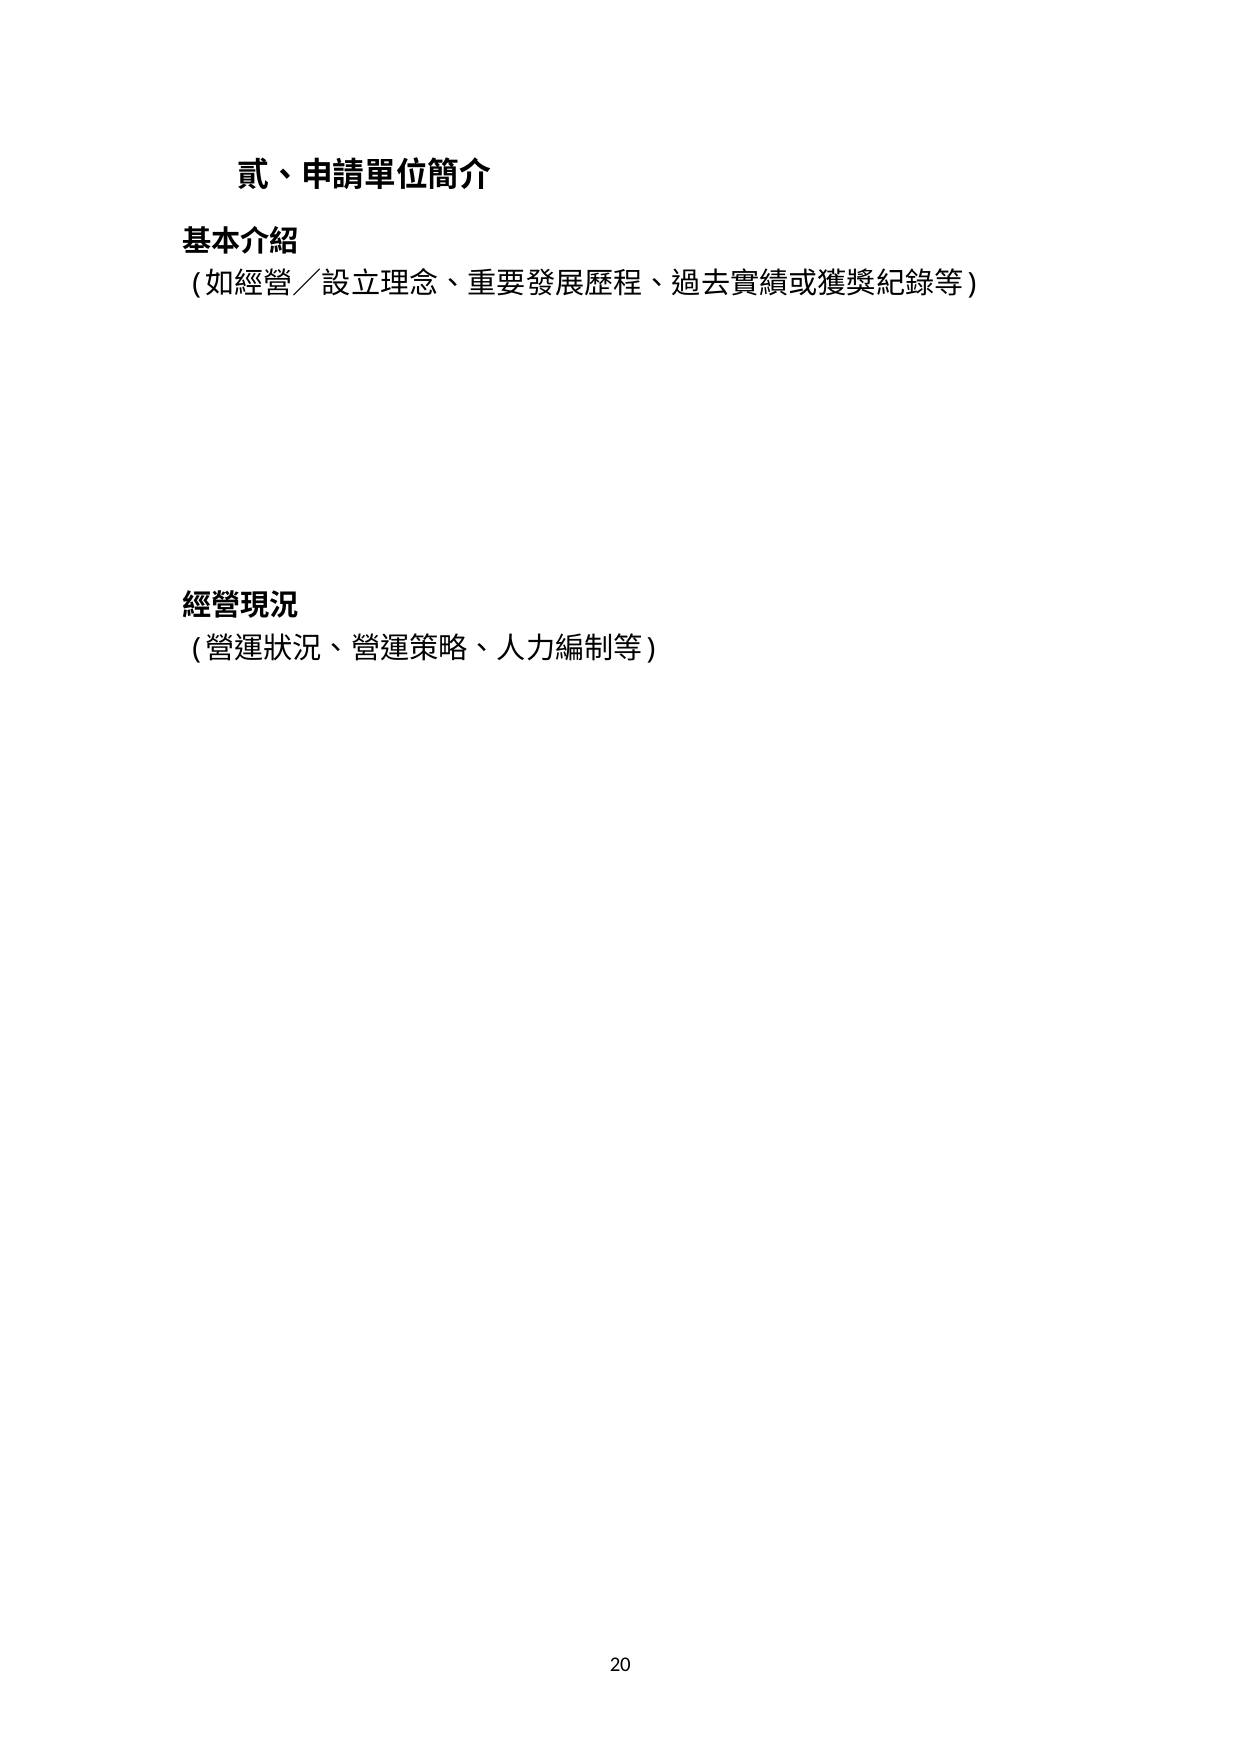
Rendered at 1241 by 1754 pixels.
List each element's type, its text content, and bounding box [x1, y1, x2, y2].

text (營運狀況、營運策略、人力編制等) [187, 625, 996, 667]
list 經營現況 [182, 579, 1085, 625]
list 基本介紹 [182, 214, 1099, 260]
text (如經營／設立理念、重要發展歷程、過去實績或獲獎紀錄等) [187, 260, 996, 302]
list 貳、申請單位簡介 [237, 150, 1053, 196]
